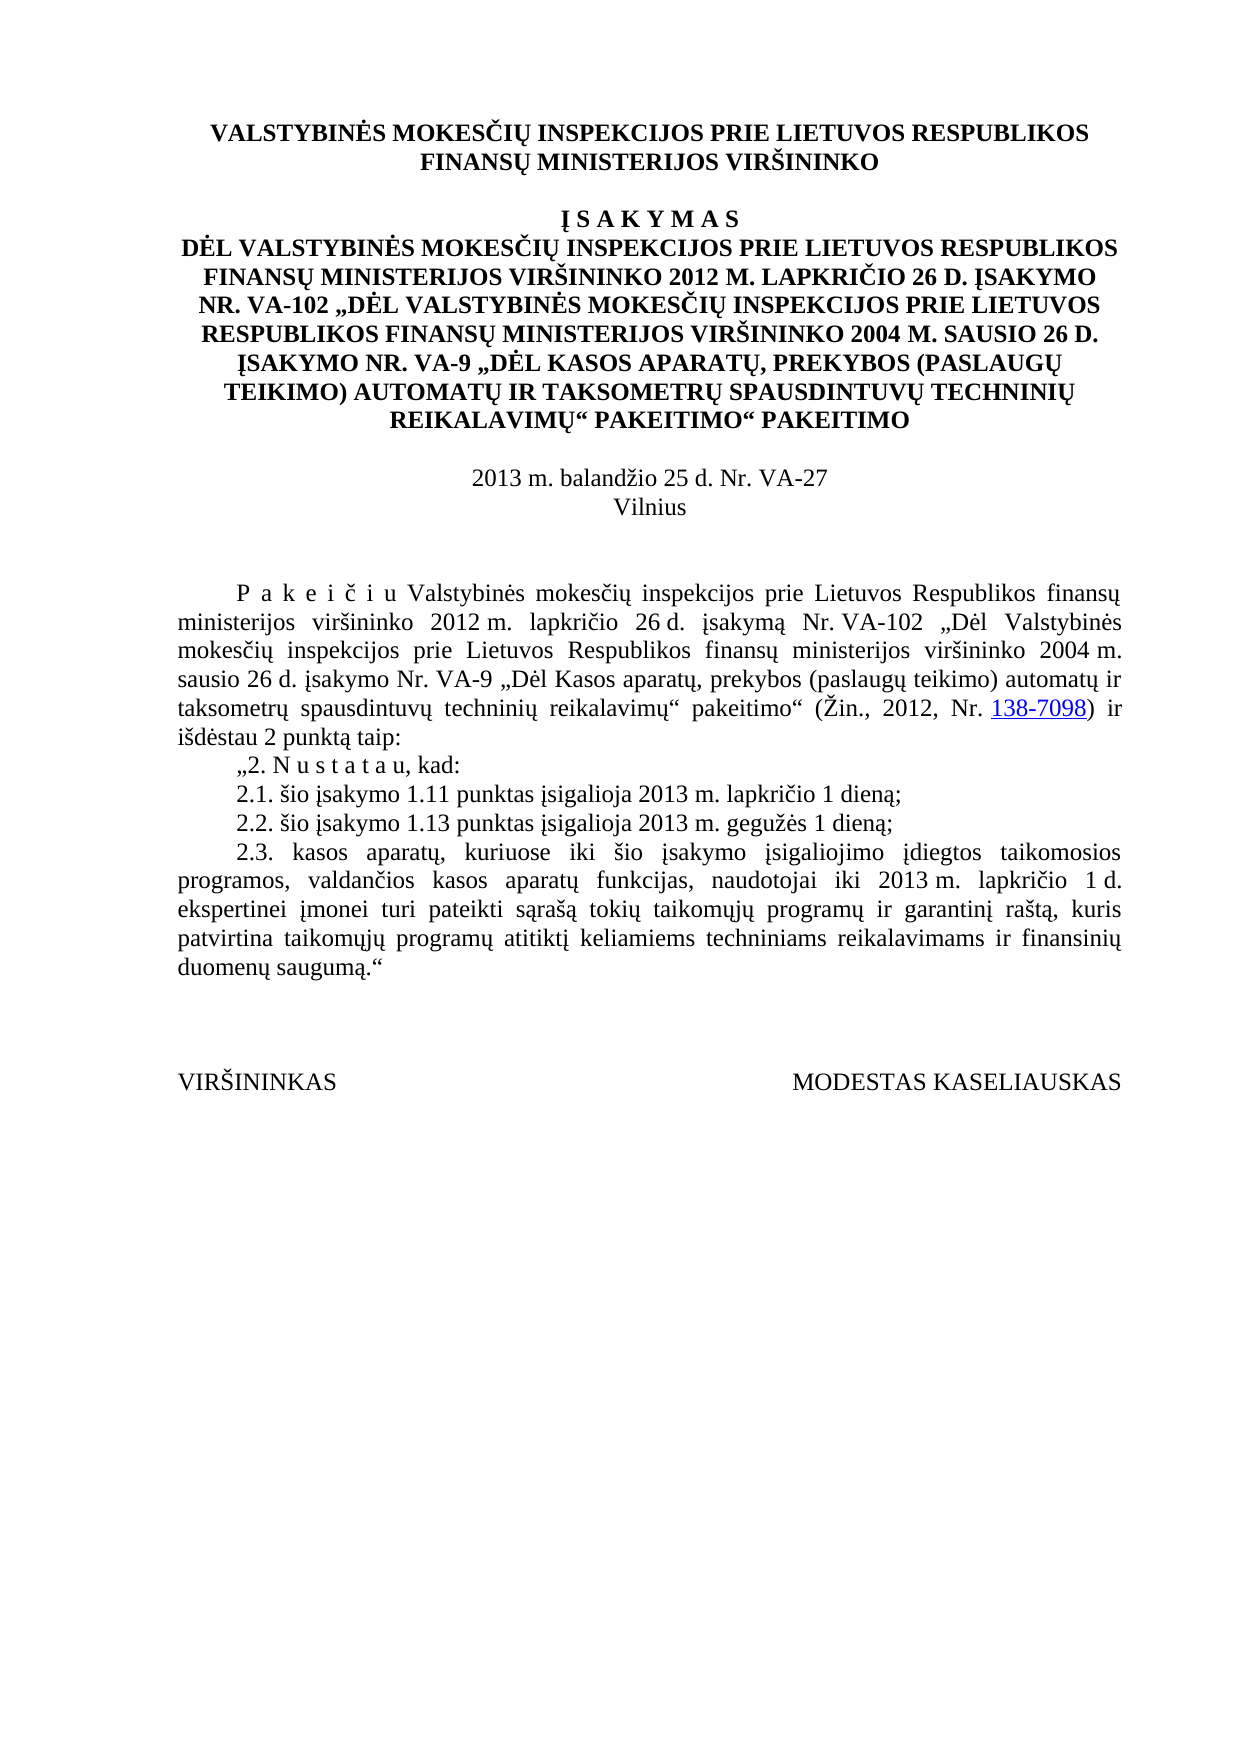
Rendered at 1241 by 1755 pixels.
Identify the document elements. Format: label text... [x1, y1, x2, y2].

text P a k e i č i u Valstybinės mokesčių inspekcijos prie Lietuvos Respublikos finansų ministerijos viršininko 2012 m. lapkričio 26 d. įsakymą Nr. VA-102 „Dėl Valstybinės mokesčių inspekcijos prie Lietuvos Respublikos finansų ministerijos viršininko 2004 m. sausio 26 d. įsakymo Nr. VA-9 „Dėl Kasos aparatų, prekybos (paslaugų teikimo) automatų ir taksometrų spausdintuvų techninių reikalavimų“ pakeitimo“ (Žin., 2012, Nr. 138-7098) ir išdėstau 2 punktą taip: [177, 578, 1122, 751]
text 2013 m. balandžio 25 d. Nr. VA-27 [177, 463, 1122, 492]
text „2. N u s t a t a u, kad: [177, 751, 1122, 779]
text Viršininkas Modestas Kaseliauskas [177, 1067, 1122, 1096]
text 2.3. kasos aparatų, kuriuose iki šio įsakymo įsigaliojimo įdiegtos taikomosios programos, valdančios kasos aparatų funkcijas, naudotojai iki 2013 m. lapkričio 1 d. ekspertinei įmonei turi pateikti sąrašą tokių taikomųjų programų ir garantinį raštą, kuris patvirtina taikomųjų programų atitiktį keliamiems techniniams reikalavimams ir finansinių duomenų saugumą.“ [177, 837, 1122, 981]
text DĖL VALSTYBINĖS MOKESČIŲ INSPEKCIJOS PRIE LIETUVOS RESPUBLIKOS FINANSŲ MINISTERIJOS VIRŠININKO 2012 m. lapkričio 26 d. įsakymo Nr. vA-102 „DĖL VALSTYBINĖS MOKESČIŲ INSPEKCIJOS PRIE LIETUVOS RESPUBLIKOS FINANSŲ MINISTERIJOS VIRŠININKO 2004 m. sausio 26 d. įsakymo Nr. vA-9 „Dėl KASOS APARATŲ, PREKYBOS (PASLAUGŲ TEIKIMO) AUTOMATŲ IR TAKSOMETRŲ SPAUSDINTUVŲ TECHNINIŲ REIKALAVIMŲ“ PAKEITIMO“ PAKEITIMO [177, 233, 1122, 434]
text 2.1. šio įsakymo 1.11 punktas įsigalioja 2013 m. lapkričio 1 dieną; [177, 779, 1122, 808]
text Į S A K Y M A S [177, 204, 1122, 233]
text VALSTYBINĖS MOKESČIŲ INSPEKCIJOS PRIE LIETUVOS RESPUBLIKOS FINANSŲ MINISTERIJOS VIRŠININKO [177, 118, 1122, 176]
text Vilnius [177, 492, 1122, 521]
text 2.2. šio įsakymo 1.13 punktas įsigalioja 2013 m. gegužės 1 dieną; [177, 808, 1122, 837]
